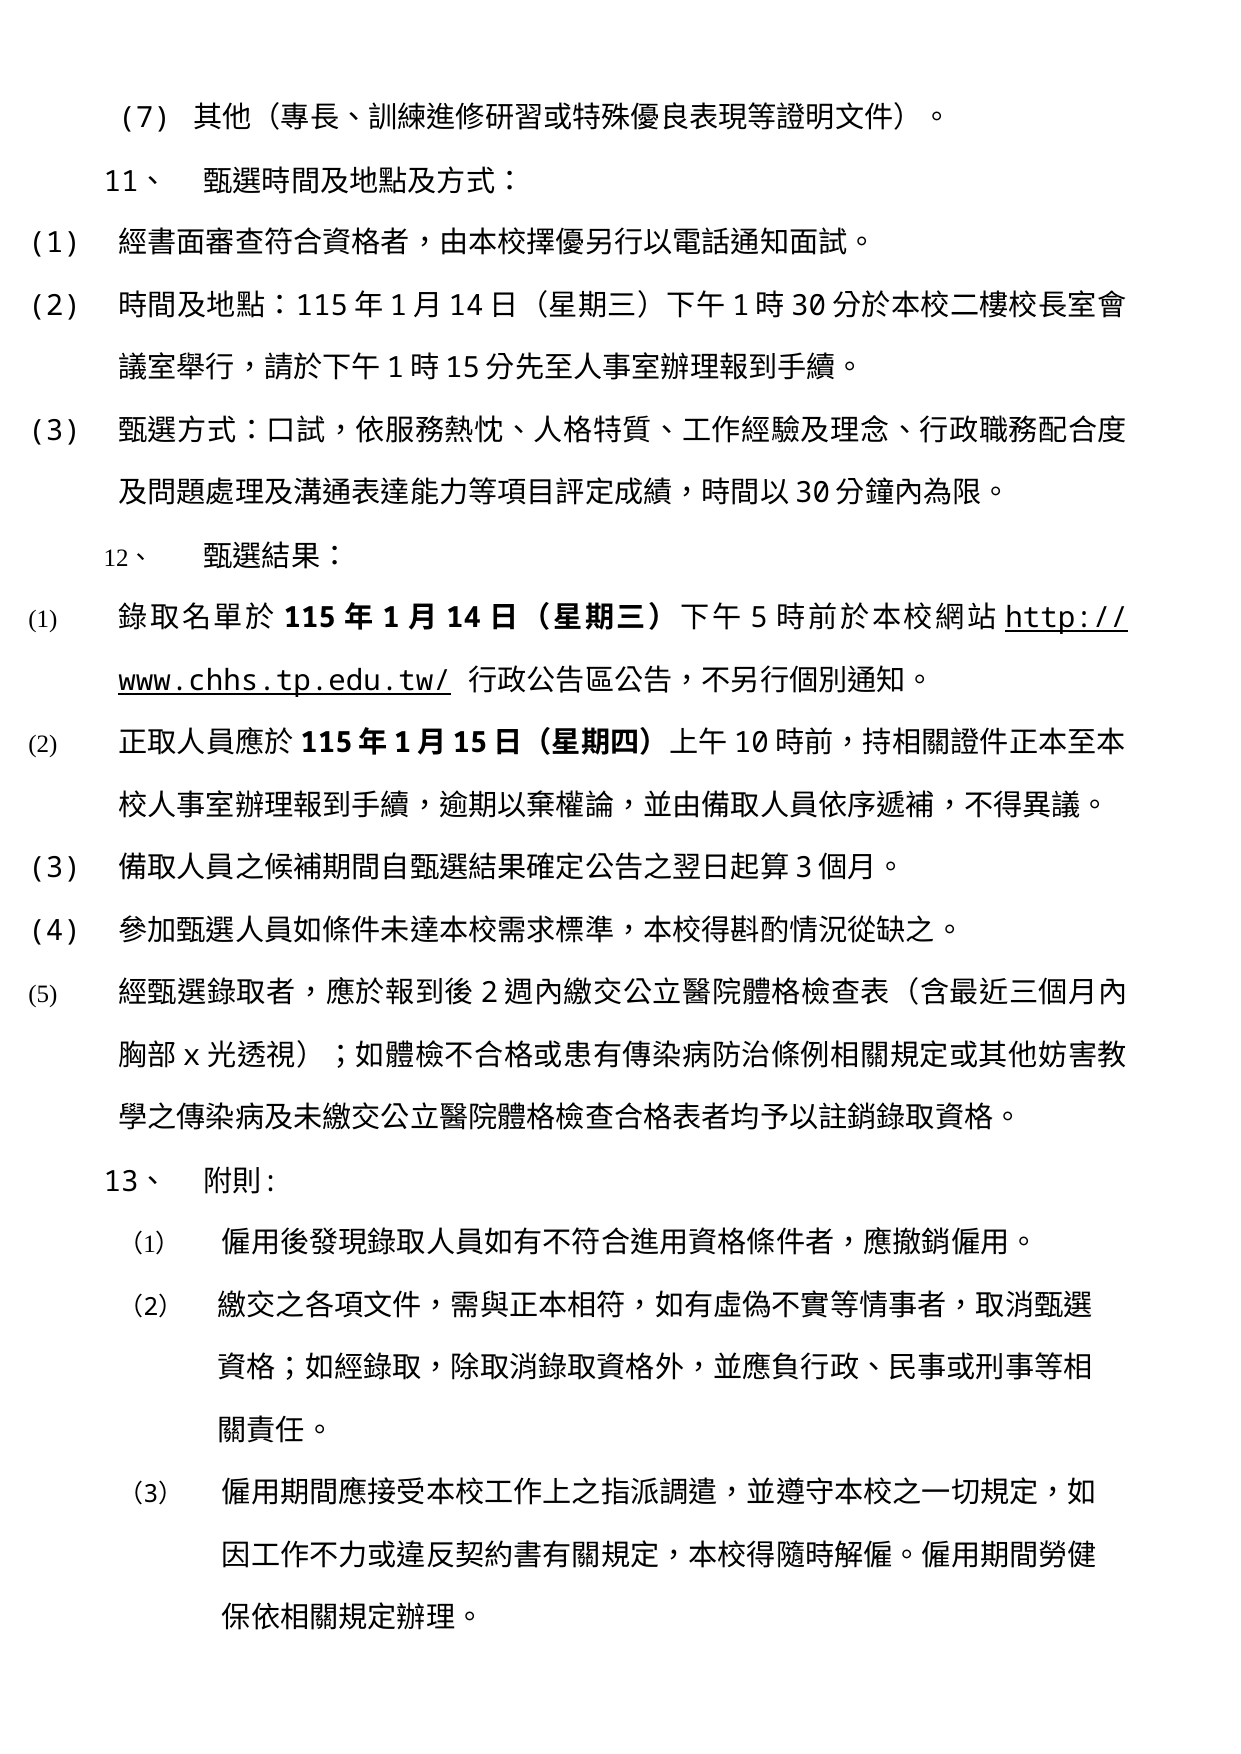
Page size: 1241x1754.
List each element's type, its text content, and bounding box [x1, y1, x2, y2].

list 正取人員應於115年1月15日（星期四）上午10時前，持相關證件正本至本校人事室辦理報到手續，逾期以棄權論，並由備取人員依序遞補，不得異議。 [28, 698, 1128, 823]
list 經甄選錄取者，應於報到後2週內繳交公立醫院體格檢查表（含最近三個月內胸部ｘ光透視）；如體檢不合格或患有傳染病防治條例相關規定或其他妨害教學之傳染病及未繳交公立醫院體格檢查合格表者均予以註銷錄取資格。 [28, 948, 1128, 1136]
list 僱用期間應接受本校工作上之指派調遣，並遵守本校之一切規定，如因工作不力或違反契約書有關規定，本校得隨時解僱。僱用期間勞健保依相關規定辦理。 [118, 1448, 1105, 1636]
list 其他（專長、訓練進修研習或特殊優良表現等證明文件）。 [118, 73, 1128, 136]
list 錄取名單於115年1月14日（星期三）下午5時前於本校網站http://www.chhs.tp.edu.tw/ 行政公告區公告，不另行個別通知。 [28, 573, 1128, 698]
list 附則: [103, 1161, 1118, 1198]
list 繳交之各項文件，需與正本相符，如有虛偽不實等情事者，取消甄選資格；如經錄取，除取消錄取資格外，並應負行政、民事或刑事等相關責任。 [118, 1261, 1105, 1448]
list 甄選方式：口試，依服務熱忱、人格特質、工作經驗及理念、行政職務配合度及問題處理及溝通表達能力等項目評定成績，時間以30分鐘內為限。 [28, 386, 1128, 511]
list 僱用後發現錄取人員如有不符合進用資格條件者，應撤銷僱用。 [118, 1198, 1105, 1261]
list 甄選時間及地點及方式： [103, 161, 1118, 198]
list 時間及地點：115年1月14日（星期三）下午1時30分於本校二樓校長室會議室舉行，請於下午1時15分先至人事室辦理報到手續。 [28, 261, 1128, 386]
list 參加甄選人員如條件未達本校需求標準，本校得斟酌情況從缺之。 [28, 886, 1128, 948]
list 備取人員之候補期間自甄選結果確定公告之翌日起算3個月。 [28, 823, 1128, 886]
list 甄選結果： [103, 536, 1118, 573]
list 經書面審查符合資格者，由本校擇優另行以電話通知面試。 [28, 198, 1128, 261]
